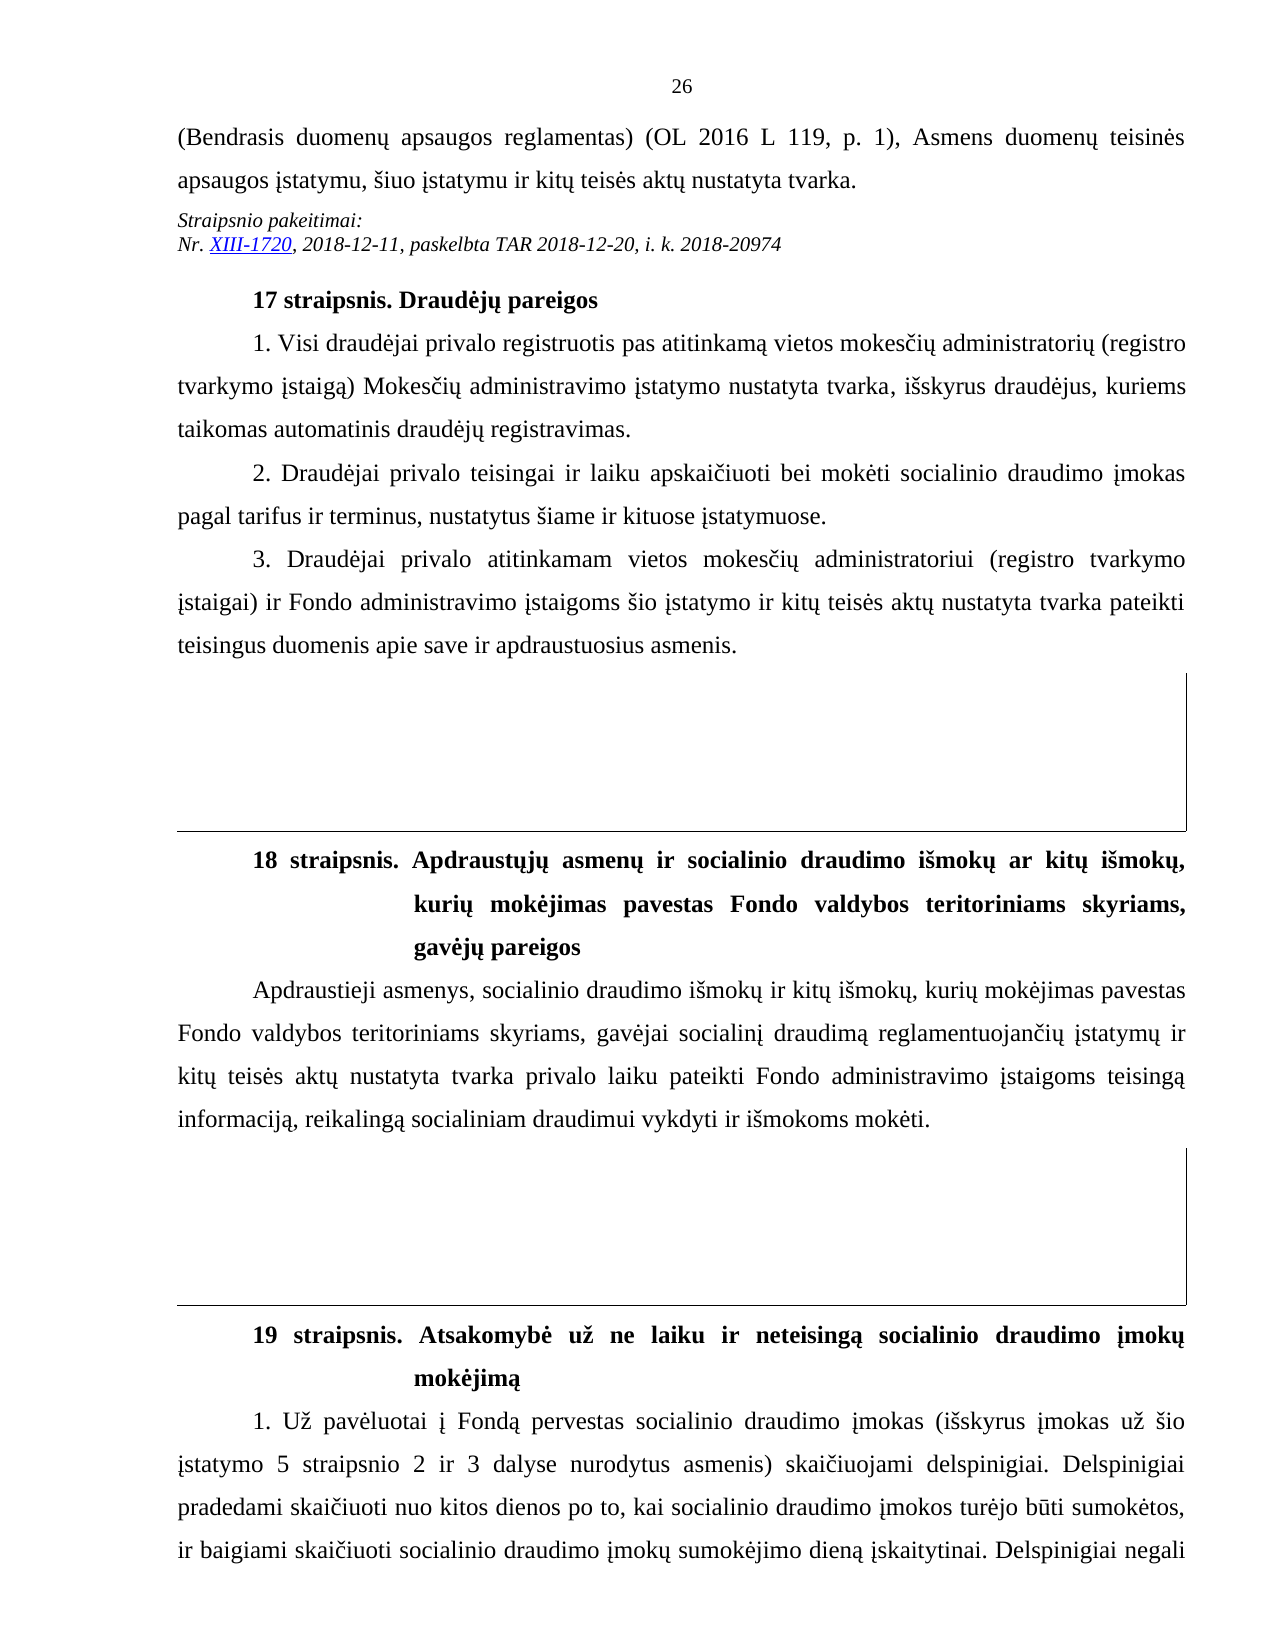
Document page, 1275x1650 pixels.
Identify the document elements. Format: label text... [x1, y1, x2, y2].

text Apdraustieji asmenys, socialinio draudimo išmokų ir kitų išmokų, kurių mokėjimas pavestas Fondo valdybos teritoriniams skyriams, gavėjai socialinį draudimą reglamentuojančių įstatymų ir kitų teisės aktų nustatyta tvarka privalo laiku pateikti Fondo administravimo įstaigoms teisingą informaciją, reikalingą socialiniam draudimui vykdyti ir išmokoms mokėti. [177, 975, 1186, 1133]
text 2. Draudėjai privalo teisingai ir laiku apskaičiuoti bei mokėti socialinio draudimo įmokas pagal tarifus ir terminus, nustatytus šiame ir kituose įstatymuose. [177, 458, 1186, 529]
text Nr. XIII-1720, 2018-12-11, paskelbta TAR 2018-12-20, i. k. 2018-20974 [177, 232, 1186, 256]
text 1. Už pavėluotai į Fondą pervestas socialinio draudimo įmokas (išskyrus įmokas už šio įstatymo 5 straipsnio 2 ir 3 dalyse nurodytus asmenis) skaičiuojami delspinigiai. Delspinigiai pradedami skaičiuoti nuo kitos dienos po to, kai socialinio draudimo įmokos turėjo būti sumokėtos, ir baigiami skaičiuoti socialinio draudimo įmokų sumokėjimo dieną įskaitytinai. Delspinigiai negali [177, 1406, 1186, 1564]
text 3. Draudėjai privalo atitinkamam vietos mokesčių administratoriui (registro tvarkymo įstaigai) ir Fondo administravimo įstaigoms šio įstatymo ir kitų teisės aktų nustatyta tvarka pateikti teisingus duomenis apie save ir apdraustuosius asmenis. [177, 544, 1186, 659]
text 17 straipsnis. Draudėjų pareigos [177, 285, 1186, 314]
text Straipsnio pakeitimai: [177, 208, 1186, 232]
text 18 straipsnis. Apdraustųjų asmenų ir socialinio draudimo išmokų ar kitų išmokų, kurių mokėjimas pavestas Fondo valdybos teritoriniams skyriams, gavėjų pareigos [252, 846, 1186, 961]
text 1. Visi draudėjai privalo registruotis pas atitinkamą vietos mokesčių administratorių (registro tvarkymo įstaigą) Mokesčių administravimo įstatymo nustatyta tvarka, išskyrus draudėjus, kuriems taikomas automatinis draudėjų registravimas. [177, 328, 1186, 443]
text 19 straipsnis. Atsakomybė už ne laiku ir neteisingą socialinio draudimo įmokų mokėjimą [252, 1320, 1186, 1392]
text (Bendrasis duomenų apsaugos reglamentas) (OL 2016 L 119, p. 1), Asmens duomenų teisinės apsaugos įstatymu, šiuo įstatymu ir kitų teisės aktų nustatyta tvarka. [177, 122, 1186, 194]
